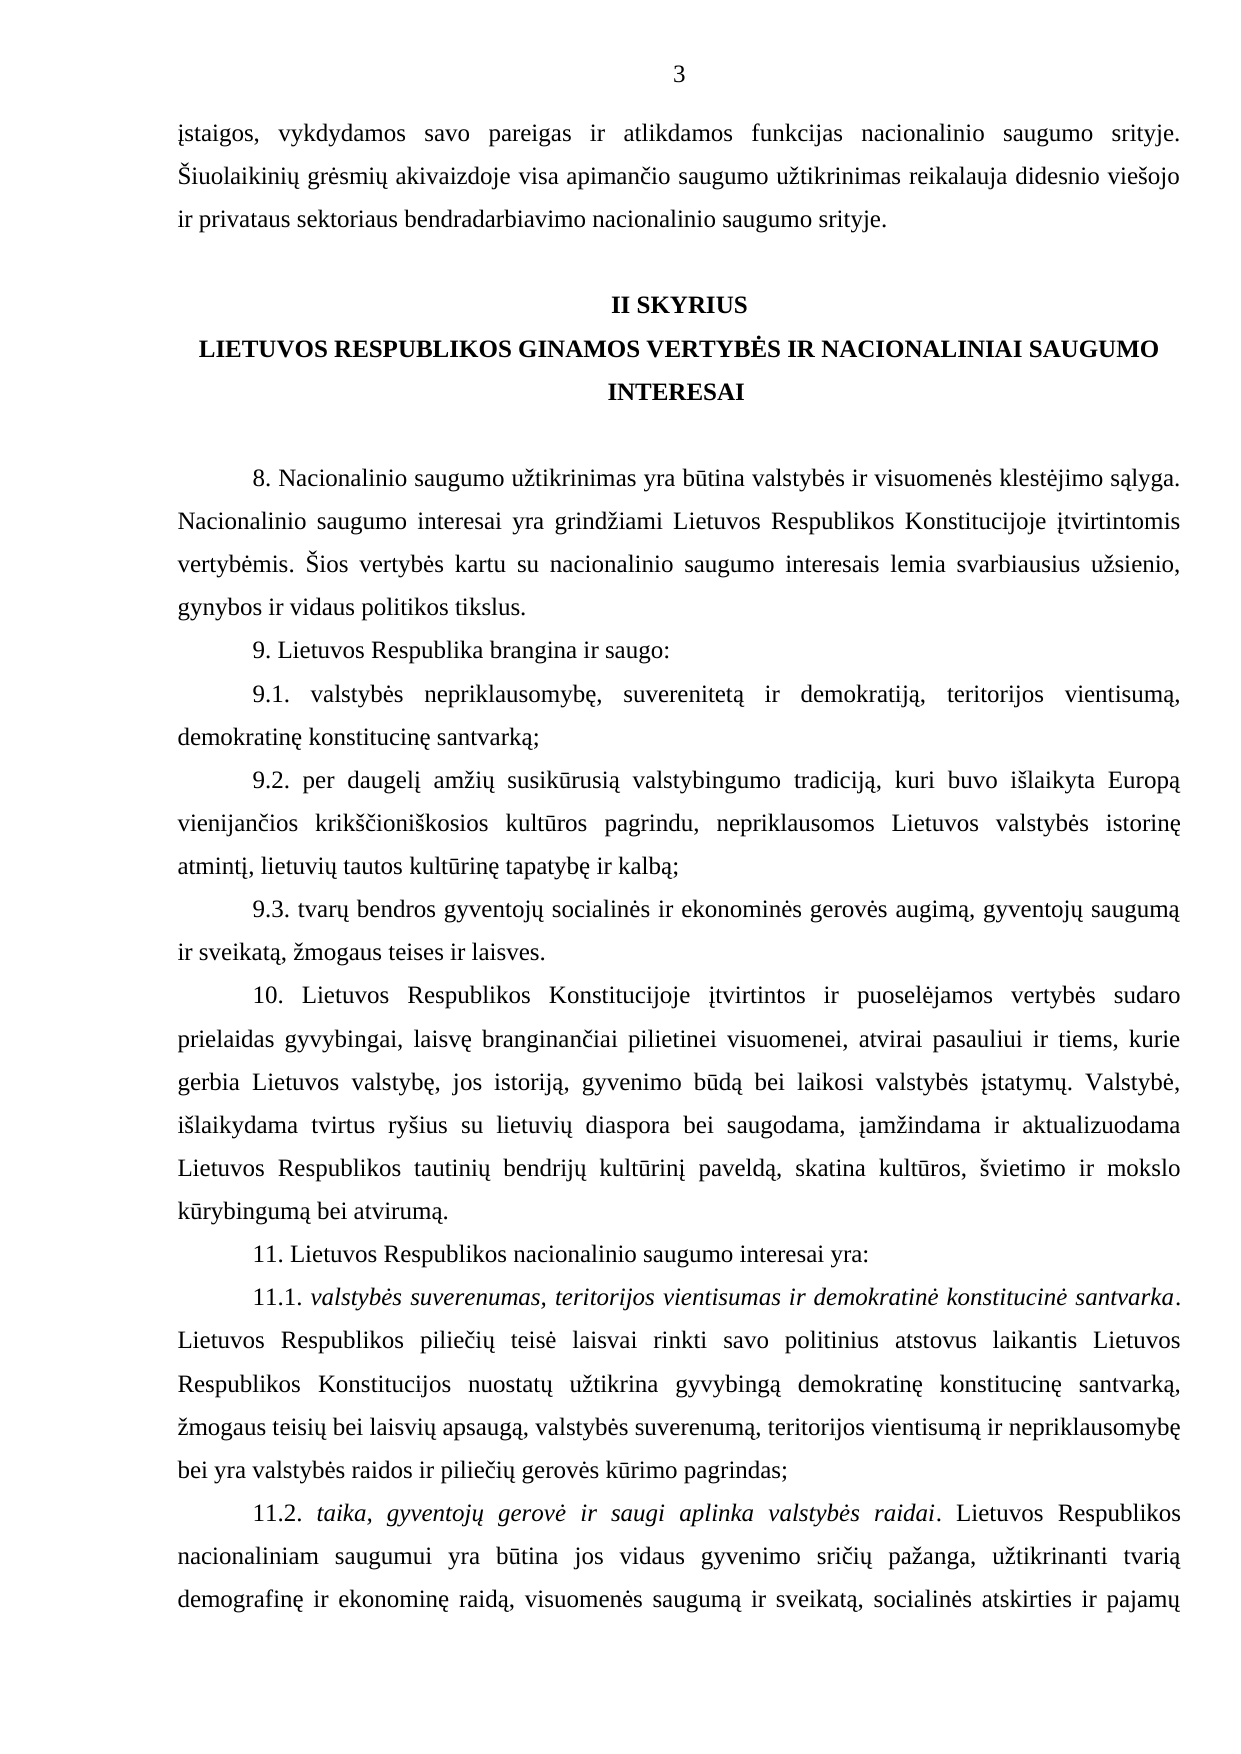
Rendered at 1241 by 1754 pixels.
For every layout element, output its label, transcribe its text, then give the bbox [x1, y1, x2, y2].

text 9. Lietuvos Respublika brangina ir saugo: [177, 636, 1181, 664]
text 11.1. valstybės suverenumas, teritorijos vientisumas ir demokratinė konstitucinė santvarka. Lietuvos Respublikos piliečių teisė laisvai rinkti savo politinius atstovus laikantis Lietuvos Respublikos Konstitucijos nuostatų užtikrina gyvybingą demokratinę konstitucinę santvarką, žmogaus teisių bei laisvių apsaugą, valstybės suverenumą, teritorijos vientisumą ir nepriklausomybę bei yra valstybės raidos ir piliečių gerovės kūrimo pagrindas; [177, 1282, 1181, 1484]
text 9.2. per daugelį amžių susikūrusią valstybingumo tradiciją, kuri buvo išlaikyta Europą vienijančios krikščioniškosios kultūros pagrindu, nepriklausomos Lietuvos valstybės istorinę atmintį, lietuvių tautos kultūrinę tapatybę ir kalbą; [177, 765, 1181, 880]
text įstaigos, vykdydamos savo pareigas ir atlikdamos funkcijas nacionalinio saugumo srityje. Šiuolaikinių grėsmių akivaizdoje visa apimančio saugumo užtikrinimas reikalauja didesnio viešojo ir privataus sektoriaus bendradarbiavimo nacionalinio saugumo srityje. [177, 118, 1181, 233]
text 8. Nacionalinio saugumo užtikrinimas yra būtina valstybės ir visuomenės klestėjimo sąlyga. Nacionalinio saugumo interesai yra grindžiami Lietuvos Respublikos Konstitucijoje įtvirtintomis vertybėmis. Šios vertybės kartu su nacionalinio saugumo interesais lemia svarbiausius užsienio, gynybos ir vidaus politikos tikslus. [177, 463, 1181, 621]
text 11. Lietuvos Respublikos nacionalinio saugumo interesai yra: [177, 1239, 1181, 1268]
text II SKYRIUS [177, 291, 1181, 319]
text 9.1. valstybės nepriklausomybę, suverenitetą ir demokratiją, teritorijos vientisumą, demokratinę konstitucinę santvarką; [177, 679, 1181, 751]
text LIETUVOS RESPUBLIKOS GINAMOS Vertybės IR nacionaliniai SAUGUMO interesai [177, 334, 1181, 406]
text 11.2. taika, gyventojų gerovė ir saugi aplinka valstybės raidai. Lietuvos Respublikos nacionaliniam saugumui yra būtina jos vidaus gyvenimo sričių pažanga, užtikrinanti tvarią demografinę ir ekonominę raidą, visuomenės saugumą ir sveikatą, socialinės atskirties ir pajamų [177, 1498, 1181, 1613]
text 10. Lietuvos Respublikos Konstitucijoje įtvirtintos ir puoselėjamos vertybės sudaro prielaidas gyvybingai, laisvę branginančiai pilietinei visuomenei, atvirai pasauliui ir tiems, kurie gerbia Lietuvos valstybę, jos istoriją, gyvenimo būdą bei laikosi valstybės įstatymų. Valstybė, išlaikydama tvirtus ryšius su lietuvių diaspora bei saugodama, įamžindama ir aktualizuodama Lietuvos Respublikos tautinių bendrijų kultūrinį paveldą, skatina kultūros, švietimo ir mokslo kūrybingumą bei atvirumą. [177, 981, 1181, 1225]
text 9.3. tvarų bendros gyventojų socialinės ir ekonominės gerovės augimą, gyventojų saugumą ir sveikatą, žmogaus teises ir laisves. [177, 894, 1181, 966]
